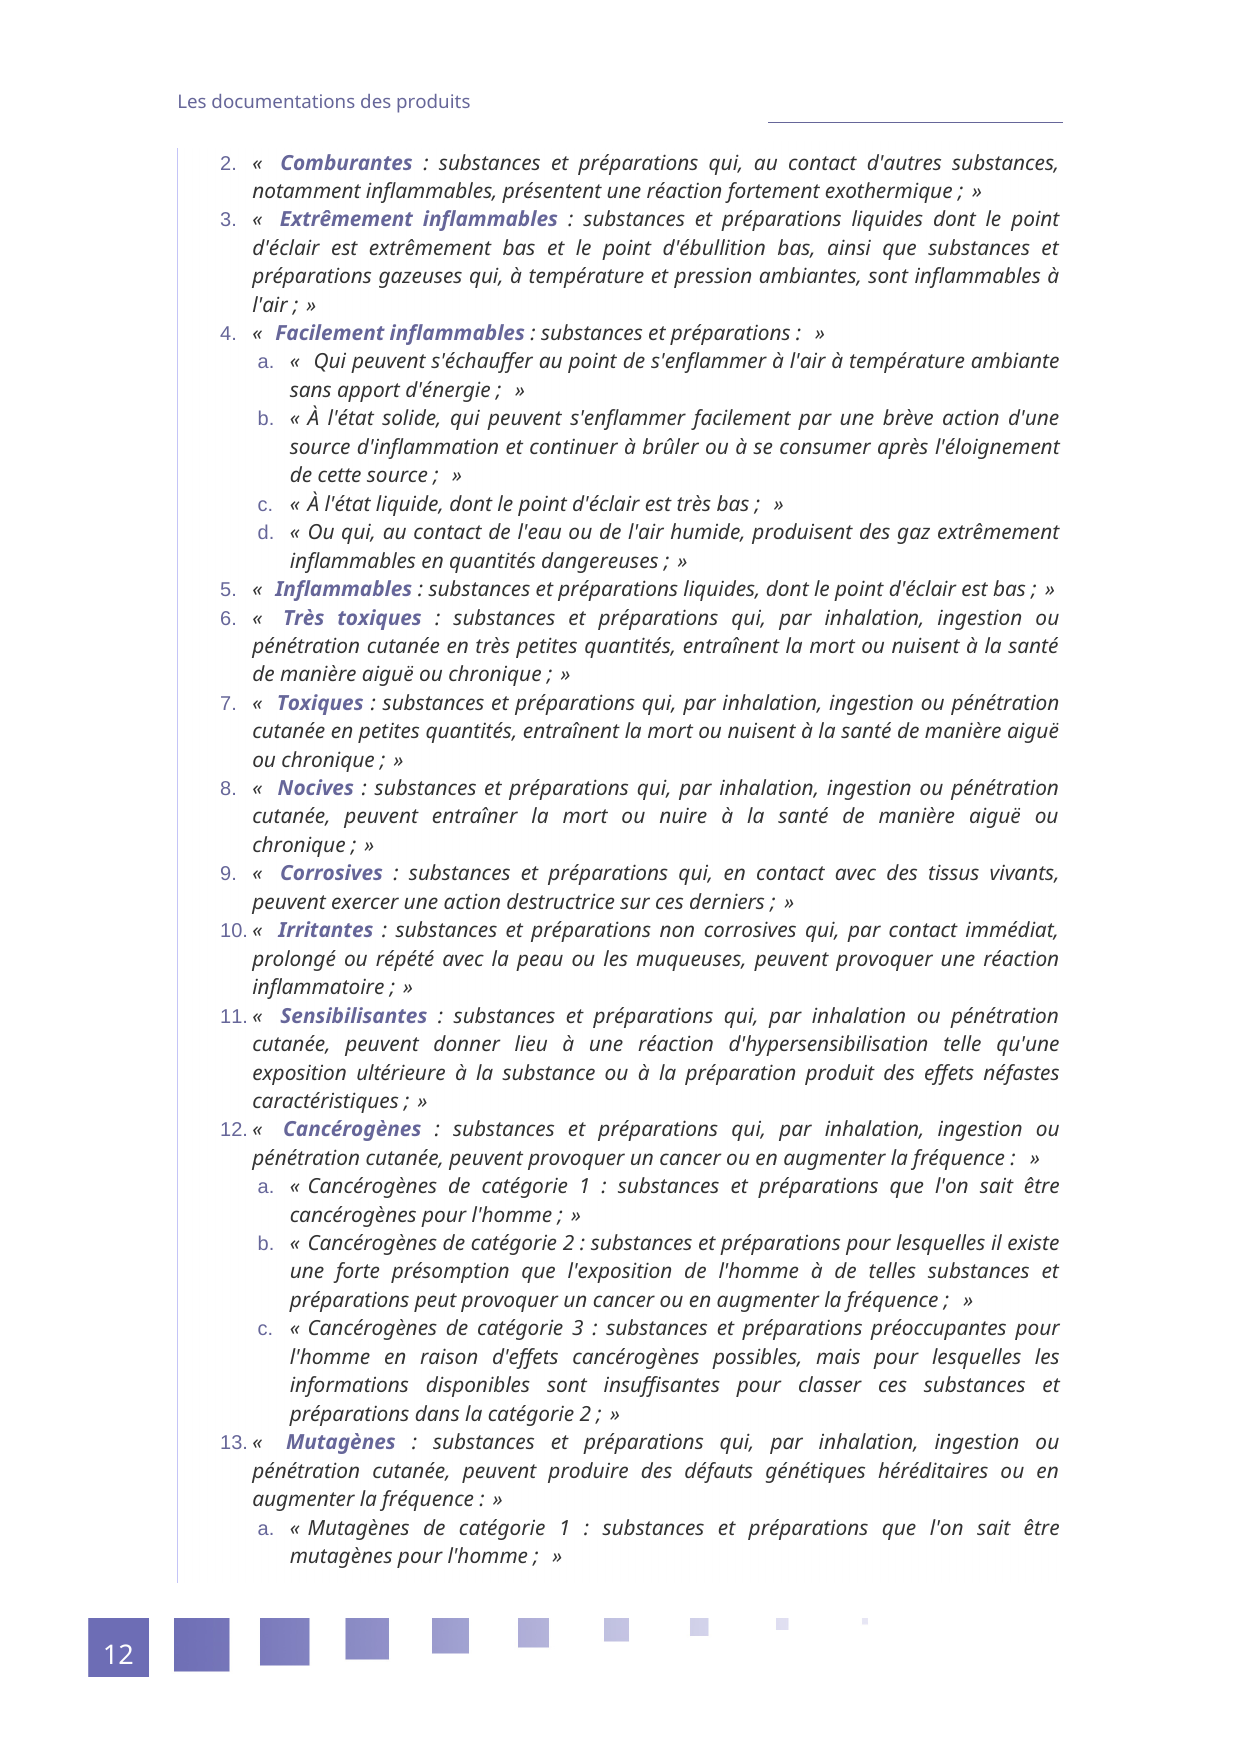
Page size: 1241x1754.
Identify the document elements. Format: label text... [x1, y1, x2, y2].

list « Corrosives : substances et préparations qui, en contact avec des tissus vivants, peuvent exercer une action destructrice sur ces derniers ; » [214, 858, 1063, 915]
list « Très toxiques : substances et préparations qui, par inhalation, ingestion ou pénétration cutanée en très petites quantités, entraînent la mort ou nuisent à la santé de manière aiguë ou chronique ; » [214, 603, 1063, 688]
list « Facilement inflammables : substances et préparations : » [214, 318, 1063, 347]
list « Extrêmement inflammables : substances et préparations liquides dont le point d'éclair est extrêmement bas et le point d'ébullition bas, ainsi que substances et préparations gazeuses qui, à température et pression ambiantes, sont inflammables à l'air ; » [214, 204, 1063, 318]
list « Mutagènes : substances et préparations qui, par inhalation, ingestion ou pénétration cutanée, peuvent produire des défauts génétiques héréditaires ou en augmenter la fréquence : » [214, 1427, 1063, 1513]
picture [177, 148, 1063, 1583]
list « À l'état solide, qui peuvent s'enflammer facilement par une brève action d'une source d'inflammation et continuer à brûler ou à se consumer après l'éloignement de cette source ; » [252, 403, 1063, 489]
list « Mutagènes de catégorie 1 : substances et préparations que l'on sait être mutagènes pour l'homme ; » [252, 1513, 1063, 1569]
list « Irritantes : substances et préparations non corrosives qui, par contact immédiat, prolongé ou répété avec la peau ou les muqueuses, peuvent provoquer une réaction inflammatoire ; » [214, 915, 1063, 1001]
list « Cancérogènes de catégorie 1 : substances et préparations que l'on sait être cancérogènes pour l'homme ; » [252, 1171, 1063, 1228]
list « Toxiques : substances et préparations qui, par inhalation, ingestion ou pénétration cutanée en petites quantités, entraînent la mort ou nuisent à la santé de manière aiguë ou chronique ; » [214, 688, 1063, 773]
list « Cancérogènes de catégorie 2 : substances et préparations pour lesquelles il existe une forte présomption que l'exposition de l'homme à de telles substances et préparations peut provoquer un cancer ou en augmenter la fréquence ; » [252, 1228, 1063, 1313]
list « À l'état liquide, dont le point d'éclair est très bas ; » [252, 489, 1063, 517]
list « Qui peuvent s'échauffer au point de s'enflammer à l'air à température ambiante sans apport d'énergie ; » [252, 347, 1063, 403]
picture [88, 1618, 1063, 1677]
list « Cancérogènes : substances et préparations qui, par inhalation, ingestion ou pénétration cutanée, peuvent provoquer un cancer ou en augmenter la fréquence : » [214, 1114, 1063, 1171]
list « Comburantes : substances et préparations qui, au contact d'autres substances, notamment inflammables, présentent une réaction fortement exothermique ; » [214, 141, 1063, 204]
list « Cancérogènes de catégorie 3 : substances et préparations préoccupantes pour l'homme en raison d'effets cancérogènes possibles, mais pour lesquelles les informations disponibles sont insuffisantes pour classer ces substances et préparations dans la catégorie 2 ; » [252, 1313, 1063, 1427]
list « Inflammables : substances et préparations liquides, dont le point d'éclair est bas ; » [214, 574, 1063, 603]
list « Nocives : substances et préparations qui, par inhalation, ingestion ou pénétration cutanée, peuvent entraîner la mort ou nuire à la santé de manière aiguë ou chronique ; » [214, 773, 1063, 858]
list « Ou qui, au contact de l'eau ou de l'air humide, produisent des gaz extrêmement inflammables en quantités dangereuses ; » [252, 517, 1063, 574]
list « Sensibilisantes : substances et préparations qui, par inhalation ou pénétration cutanée, peuvent donner lieu à une réaction d'hypersensibilisation telle qu'une exposition ultérieure à la substance ou à la préparation produit des effets néfastes caractéristiques ; » [214, 1001, 1063, 1114]
